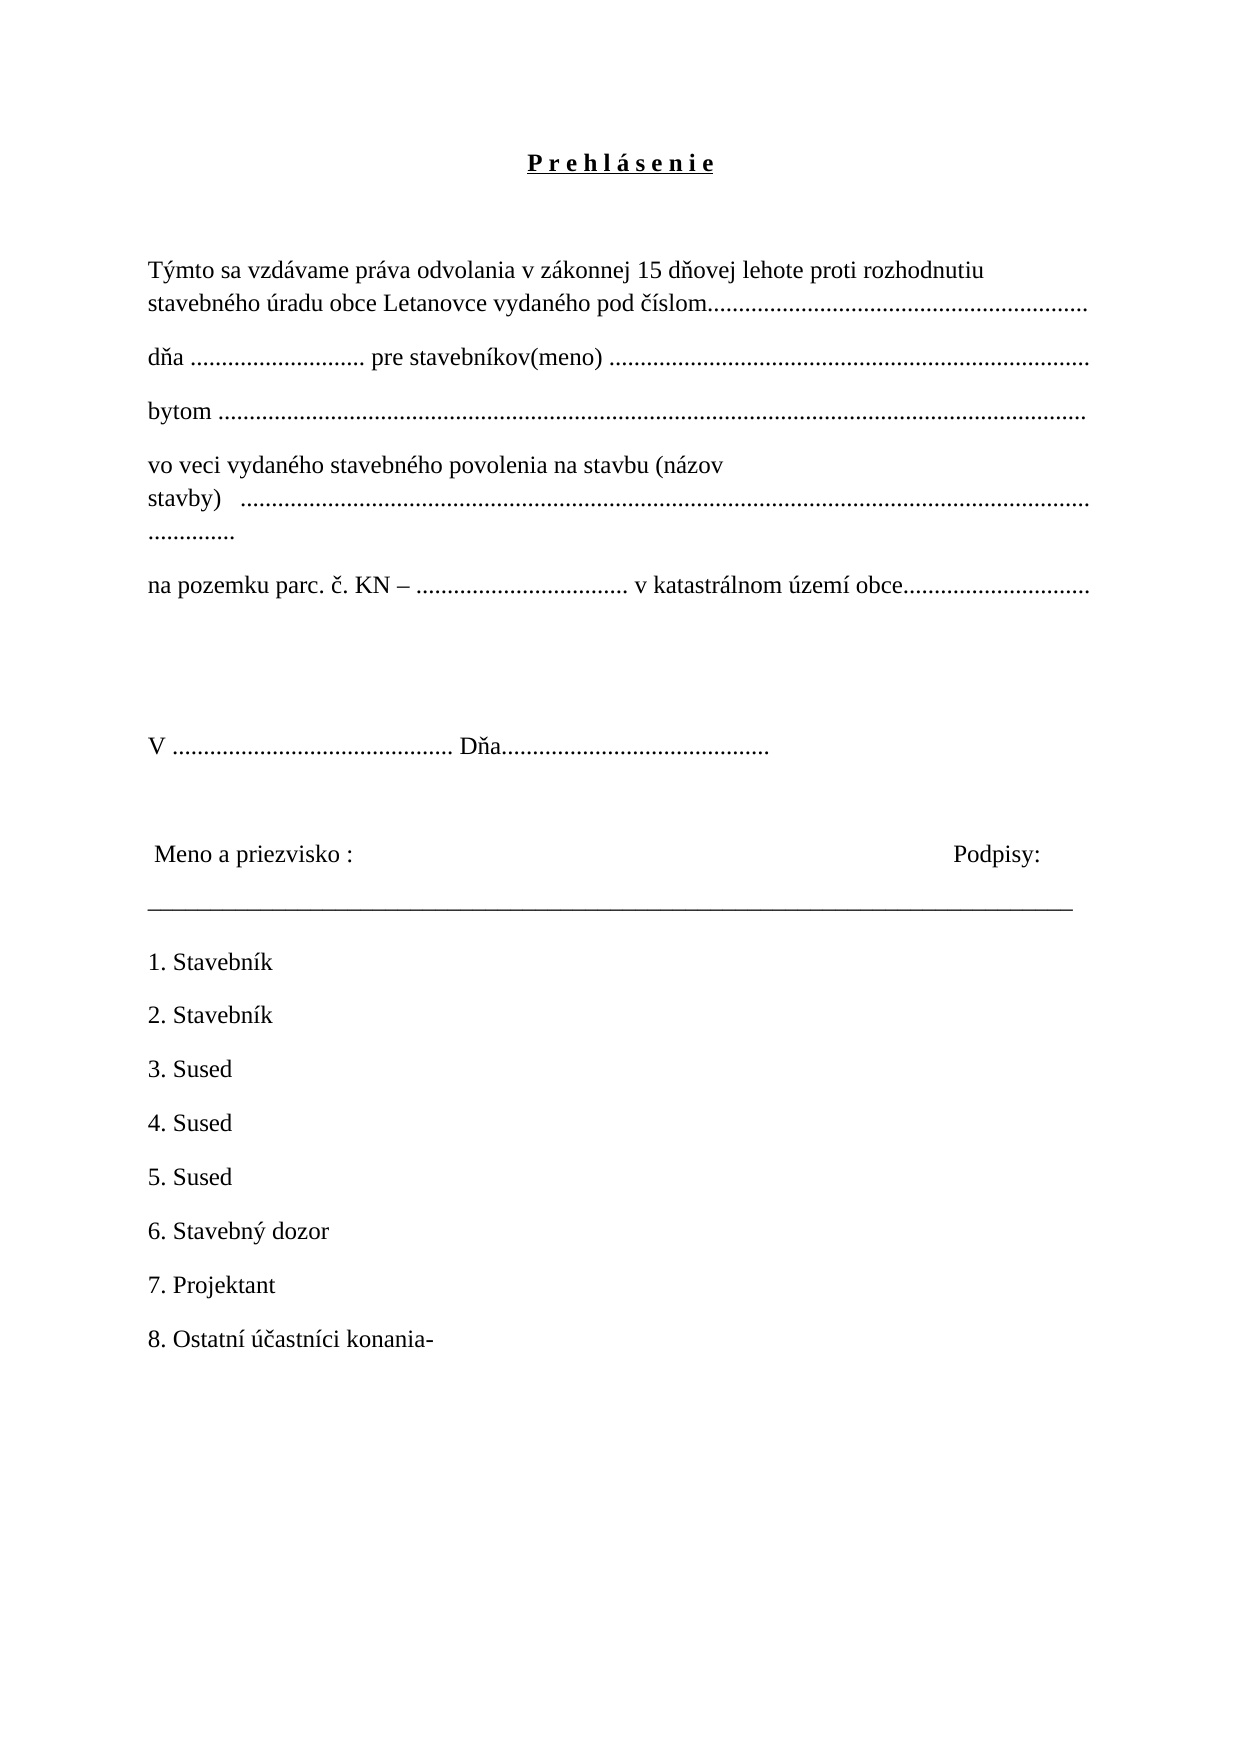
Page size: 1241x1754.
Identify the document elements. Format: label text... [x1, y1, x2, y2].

text 6. Stavebný dozor [148, 1216, 1093, 1245]
text 8. Ostatní účastníci konania- [148, 1324, 1093, 1352]
text V ............................................. Dňa........................................... [148, 731, 1093, 760]
text 1. Stavebník [148, 947, 1093, 976]
text vo veci vydaného stavebného povolenia na stavbu (názov stavby) ...................................................................................................................................................... [148, 450, 1093, 545]
text dňa ............................ pre stavebníkov(meno) ............................................................................. [148, 342, 1093, 371]
text P r e h l á s e n i e [148, 148, 1093, 176]
text 5. Sused [148, 1162, 1093, 1191]
text 3. Sused [148, 1054, 1093, 1083]
text 4. Sused [148, 1108, 1093, 1137]
text na pozemku parc. č. KN – .................................. v katastrálnom území obce.............................. [148, 570, 1093, 598]
text 2. Stavebník [148, 1001, 1093, 1029]
text –––––––––––––––––––––––––––––––––––––––––––––––––––––––––––––––––––––––––– [148, 893, 1093, 922]
text Týmto sa vzdávame práva odvolania v zákonnej 15 dňovej lehote proti rozhodnutiu stavebného úradu obce Letanovce vydaného pod číslom............................................................. [148, 255, 1093, 317]
text 7. Projektant [148, 1270, 1093, 1299]
text Meno a priezvisko : Podpisy: [148, 839, 1093, 868]
text bytom ........................................................................................................................................... [148, 396, 1093, 425]
